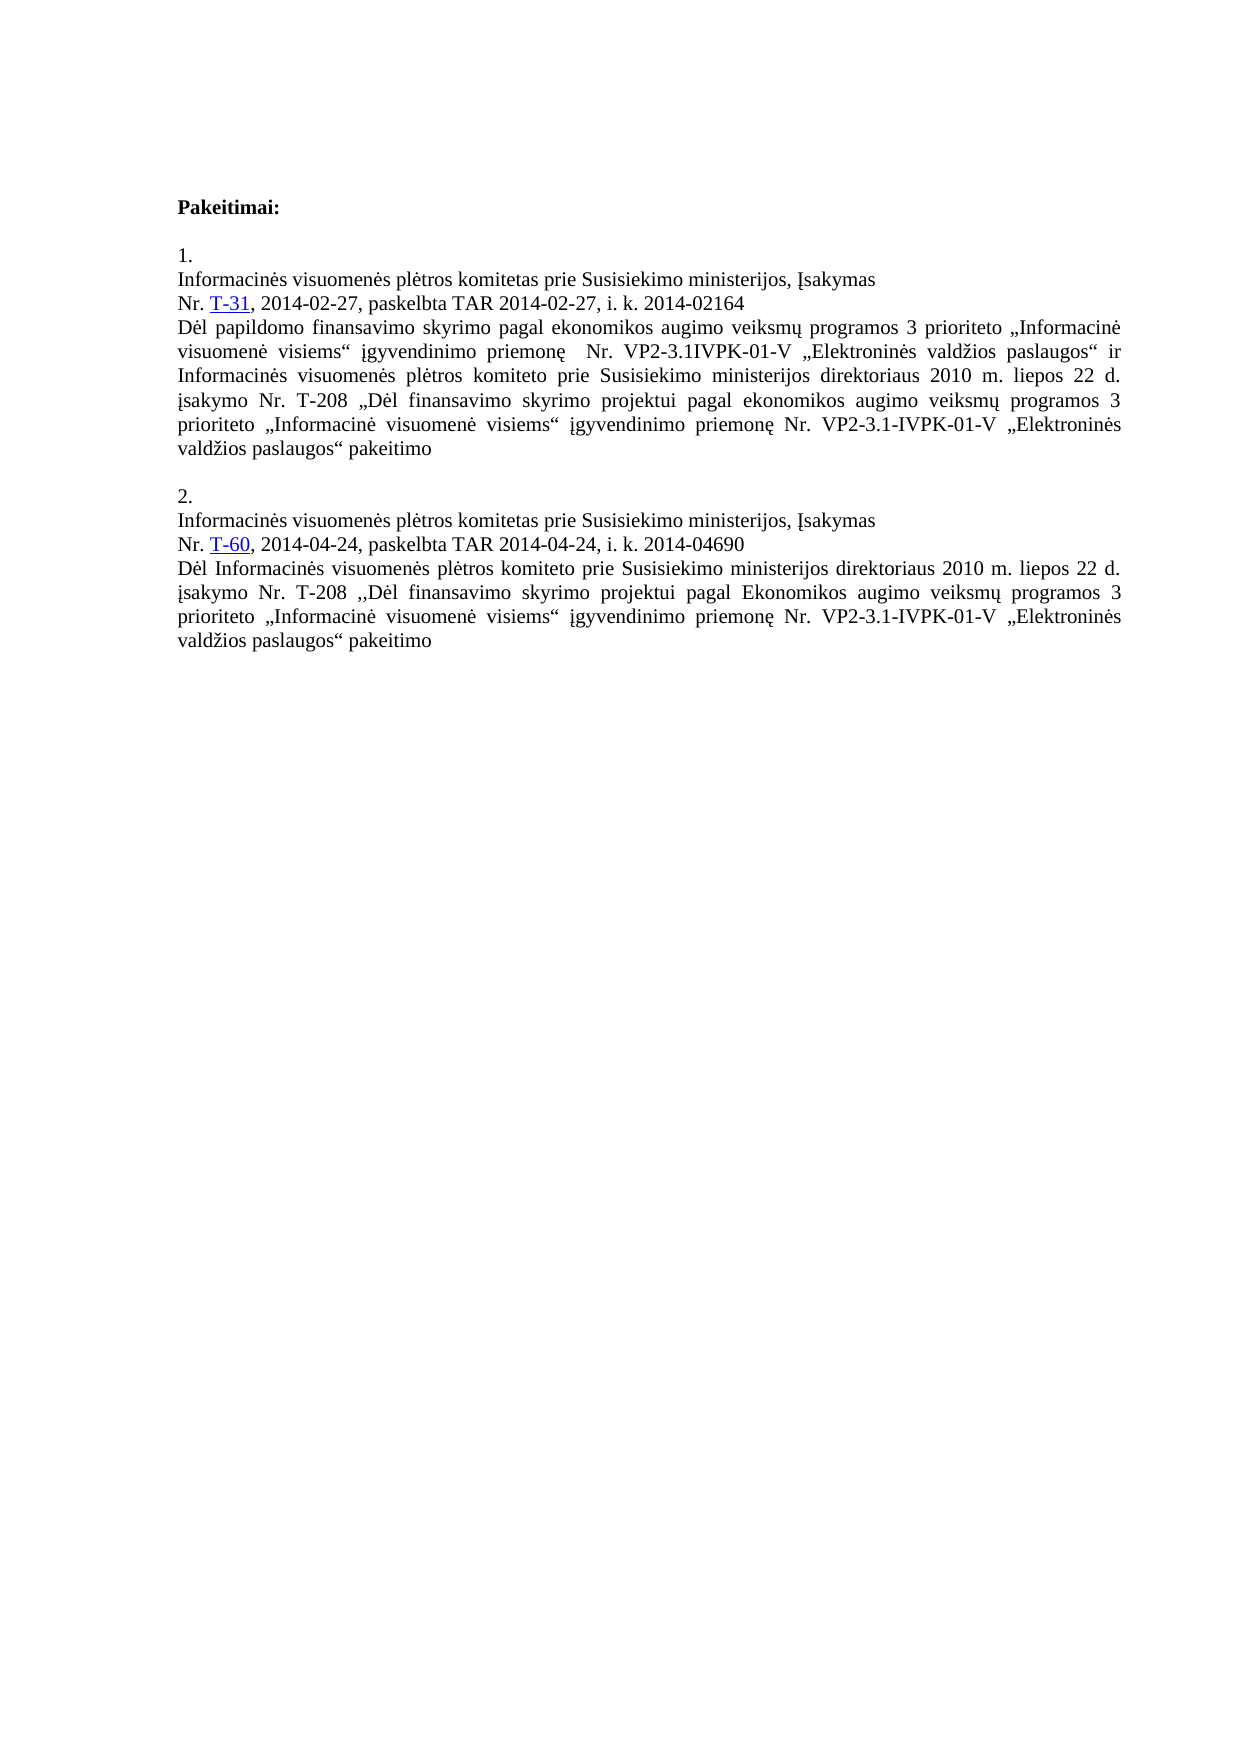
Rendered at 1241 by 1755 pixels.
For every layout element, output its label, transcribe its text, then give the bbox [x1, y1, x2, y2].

text Nr. T-31, 2014-02-27, paskelbta TAR 2014-02-27, i. k. 2014-02164 [177, 291, 1122, 315]
text Pakeitimai: [177, 195, 1122, 219]
text Informacinės visuomenės plėtros komitetas prie Susisiekimo ministerijos, Įsakymas [177, 267, 1122, 291]
text Nr. T-60, 2014-04-24, paskelbta TAR 2014-04-24, i. k. 2014-04690 [177, 532, 1122, 556]
text 1. [177, 243, 1122, 267]
text Dėl Informacinės visuomenės plėtros komiteto prie Susisiekimo ministerijos direktoriaus 2010 m. liepos 22 d. įsakymo Nr. T-208 ,,Dėl finansavimo skyrimo projektui pagal Ekonomikos augimo veiksmų programos 3 prioriteto „Informacinė visuomenė visiems“ įgyvendinimo priemonę Nr. VP2-3.1-IVPK-01-V „Elektroninės valdžios paslaugos“ pakeitimo [177, 556, 1122, 652]
text Informacinės visuomenės plėtros komitetas prie Susisiekimo ministerijos, Įsakymas [177, 508, 1122, 532]
text Dėl papildomo finansavimo skyrimo pagal ekonomikos augimo veiksmų programos 3 prioriteto „Informacinė visuomenė visiems“ įgyvendinimo priemonę Nr. VP2-3.1IVPK-01-V „Elektroninės valdžios paslaugos“ ir Informacinės visuomenės plėtros komiteto prie Susisiekimo ministerijos direktoriaus 2010 m. liepos 22 d. įsakymo Nr. T-208 „Dėl finansavimo skyrimo projektui pagal ekonomikos augimo veiksmų programos 3 prioriteto „Informacinė visuomenė visiems“ įgyvendinimo priemonę Nr. VP2-3.1-IVPK-01-V „Elektroninės valdžios paslaugos“ pakeitimo [177, 315, 1122, 460]
text 2. [177, 484, 1122, 508]
